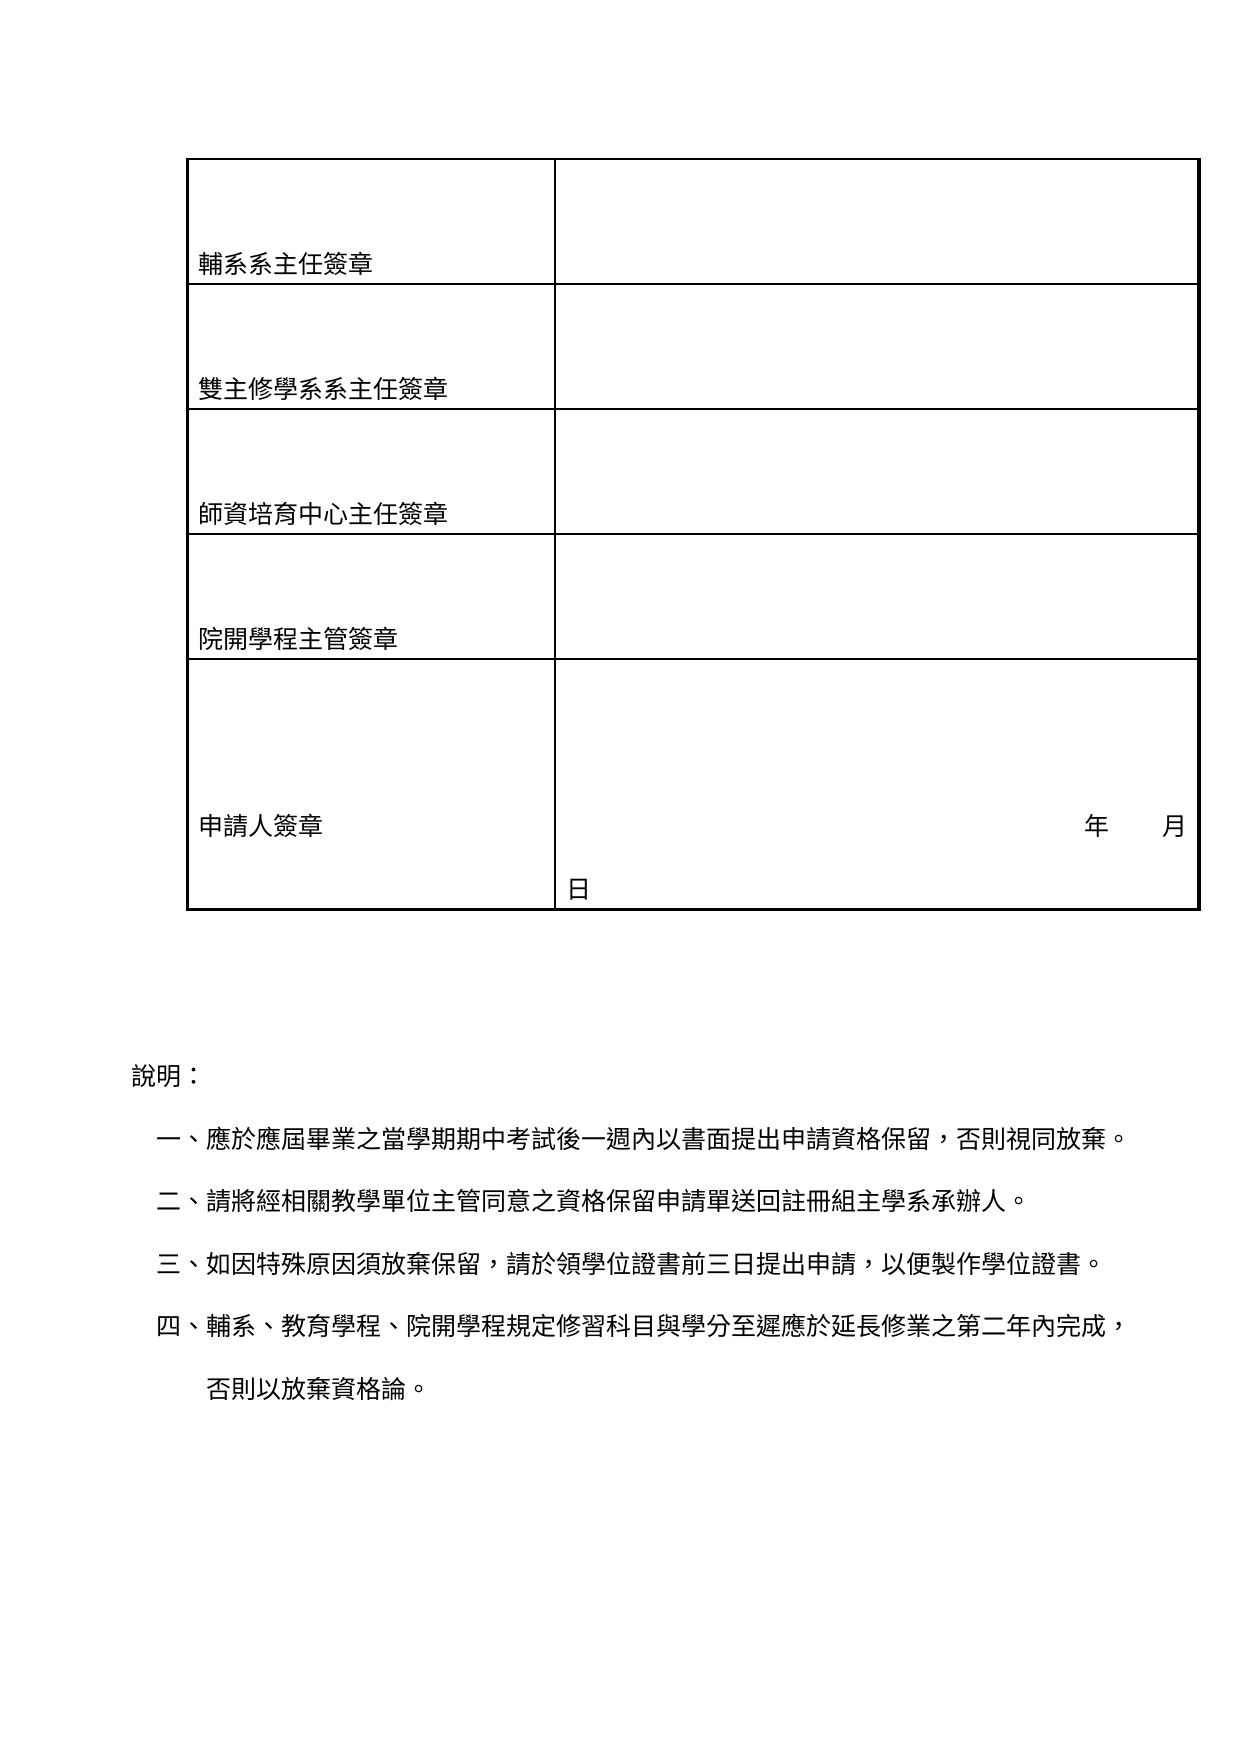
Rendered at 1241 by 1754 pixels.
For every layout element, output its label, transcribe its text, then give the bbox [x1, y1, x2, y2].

table_cell 申請人簽章 [189, 660, 554, 908]
text 二、請將經相關教學單位主管同意之資格保留申請單送回註冊組主學系承辦人。 [131, 1158, 1144, 1221]
table_cell 院開學程主管簽章 [189, 535, 554, 658]
text 四、輔系、教育學程、院開學程規定修習科目與學分至遲應於延長修業之第二年內完成，否則以放棄資格論。 [156, 1283, 1144, 1408]
table_cell 師資培育中心主任簽章 [189, 410, 554, 533]
table_cell [556, 160, 1197, 283]
table_cell [556, 410, 1197, 533]
table_cell [556, 535, 1197, 658]
table_cell 輔系系主任簽章 [189, 160, 554, 283]
text 三、如因特殊原因須放棄保留，請於領學位證書前三日提出申請，以便製作學位證書。 [131, 1221, 1144, 1283]
text 一、應於應屆畢業之當學期期中考試後一週內以書面提出申請資格保留，否則視同放棄。 [131, 1096, 1235, 1158]
table_cell 年 月 日 [556, 660, 1197, 908]
text 說明： [131, 1033, 1144, 1096]
table_cell 雙主修學系系主任簽章 [189, 285, 554, 408]
table_cell [556, 285, 1197, 408]
